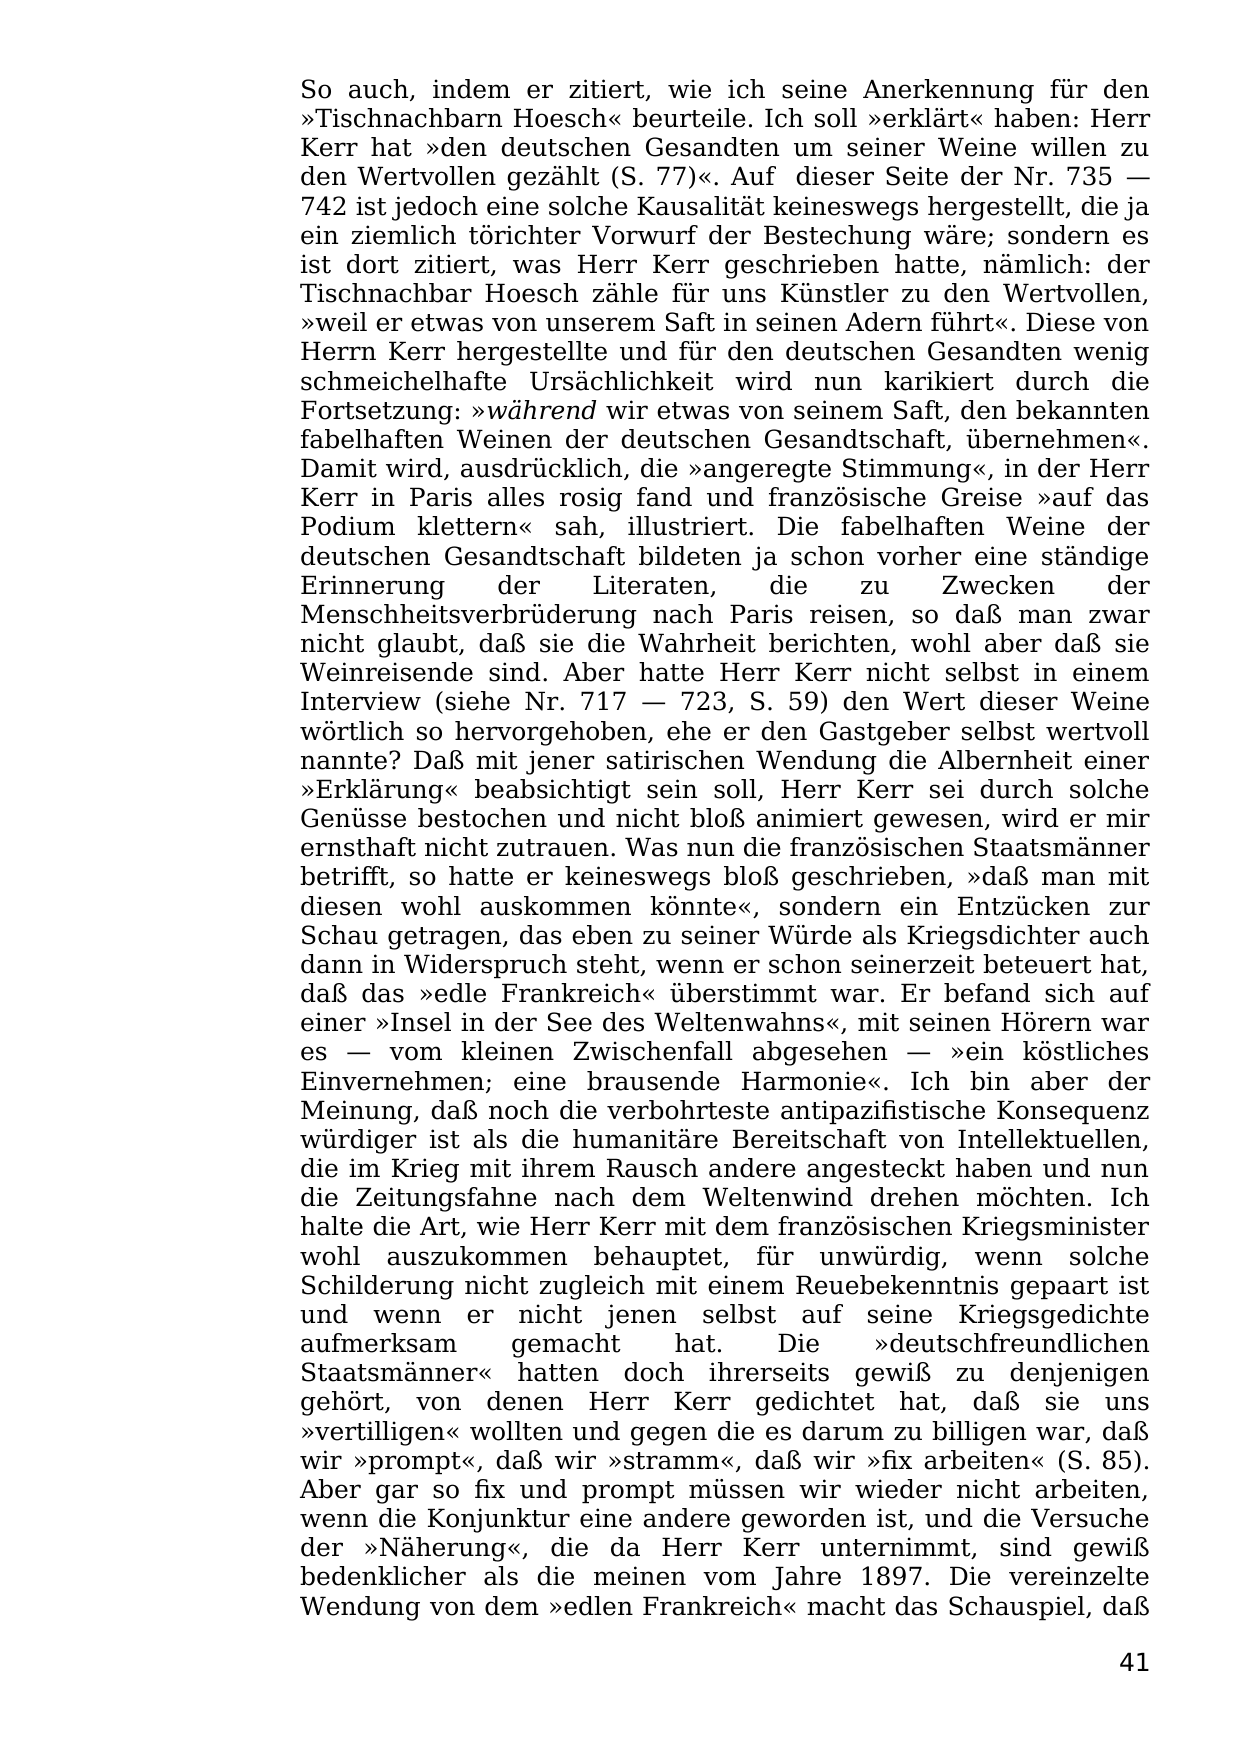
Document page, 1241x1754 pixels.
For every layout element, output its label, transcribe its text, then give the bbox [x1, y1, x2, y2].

text So auch, indem er zitiert, wie ich seine Anerkennung für den »Tischnachbarn Hoesch« beurteile. Ich soll »erklärt« haben: Herr Kerr hat »den deutschen Gesandten um seiner Weine willen zu den Wertvollen gezählt (S. 77)«. Auf dieser Seite der Nr. 735 — 742 ist jedoch eine solche Kausalität keineswegs hergestellt, die ja ein ziemlich törichter Vorwurf der Bestechung wäre; sondern es ist dort zitiert, was Herr Kerr geschrieben hatte, nämlich: der Tischnachbar Hoesch zähle für uns Künstler zu den Wertvollen, »weil er etwas von unserem Saft in seinen Adern führt«. Diese von Herrn Kerr hergestellte und für den deutschen Gesandten wenig schmeichelhafte Ursächlichkeit wird nun karikiert durch die Fortsetzung: »während wir etwas von seinem Saft, den bekannten fabelhaften Weinen der deutschen Gesandtschaft, übernehmen«. Damit wird, ausdrücklich, die »angeregte Stimmung«, in der Herr Kerr in Paris alles rosig fand und französische Greise »auf das Podium klettern« sah, illustriert. Die fabelhaften Weine der deutschen Gesandtschaft bildeten ja schon vorher eine ständige Erinnerung der Literaten, die zu Zwecken der Menschheitsverbrüderung nach Paris reisen, so daß man zwar nicht glaubt, daß sie die Wahrheit berichten, wohl aber daß sie Weinreisende sind. Aber hatte Herr Kerr nicht selbst in einem Interview (siehe Nr. 717 — 723, S. 59) den Wert dieser Weine wörtlich so hervorgehoben, ehe er den Gastgeber selbst wertvoll nannte? Daß mit jener satirischen Wendung die Albernheit einer »Erklärung« beabsichtigt sein soll, Herr Kerr sei durch solche Genüsse bestochen und nicht bloß animiert gewesen, wird er mir ernsthaft nicht zutrauen. Was nun die französischen Staatsmänner betrifft, so hatte er keineswegs bloß geschrieben, »daß man mit diesen wohl auskommen könnte«, sondern ein Entzücken zur Schau getragen, das eben zu seiner Würde als Kriegsdichter auch dann in Widerspruch steht, wenn er schon seinerzeit beteuert hat, daß das »edle Frankreich« überstimmt war. Er befand sich auf einer »Insel in der See des Weltenwahns«, mit seinen Hörern war es — vom kleinen Zwischenfall abgesehen — »ein köstliches Einvernehmen; eine brau­sende Harmonie«. Ich bin aber der Meinung, daß noch die verbohrteste antipazifistische Konsequenz würdiger ist als die humanitäre Bereitschaft von Intellektuellen, die im Krieg mit ihrem Rausch andere angesteckt haben und nun die Zeitungsfahne nach dem Weltenwind drehen möchten. Ich halte die Art, wie Herr Kerr mit dem französischen Kriegsminister wohl auszukommen behauptet, für unwürdig, wenn solche Schilderung nicht zugleich mit einem Reuebekenntnis gepaart ist und wenn er nicht jenen selbst auf seine Kriegsgedichte aufmerksam gemacht hat. Die »deutschfreundlichen Staatsmänner« hatten doch ihrerseits gewiß zu denjenigen gehört, von denen Herr Kerr gedichtet hat, daß sie uns »vertilligen« wollten und gegen die es darum zu billigen war, daß wir »prompt«, daß wir »stramm«, daß wir »fix arbeiten« (S. 85). Aber gar so fix und prompt müssen wir wieder nicht arbeiten, wenn die Konjunktur eine andere geworden ist, und die Versuche der »Näherung«, die da Herr Kerr unternimmt, sind gewiß bedenklicher als die meinen vom Jahre 1897. Die vereinzelte Wendung von dem »edlen Frankreich« macht das Schauspiel, daß [300, 75, 1151, 1621]
